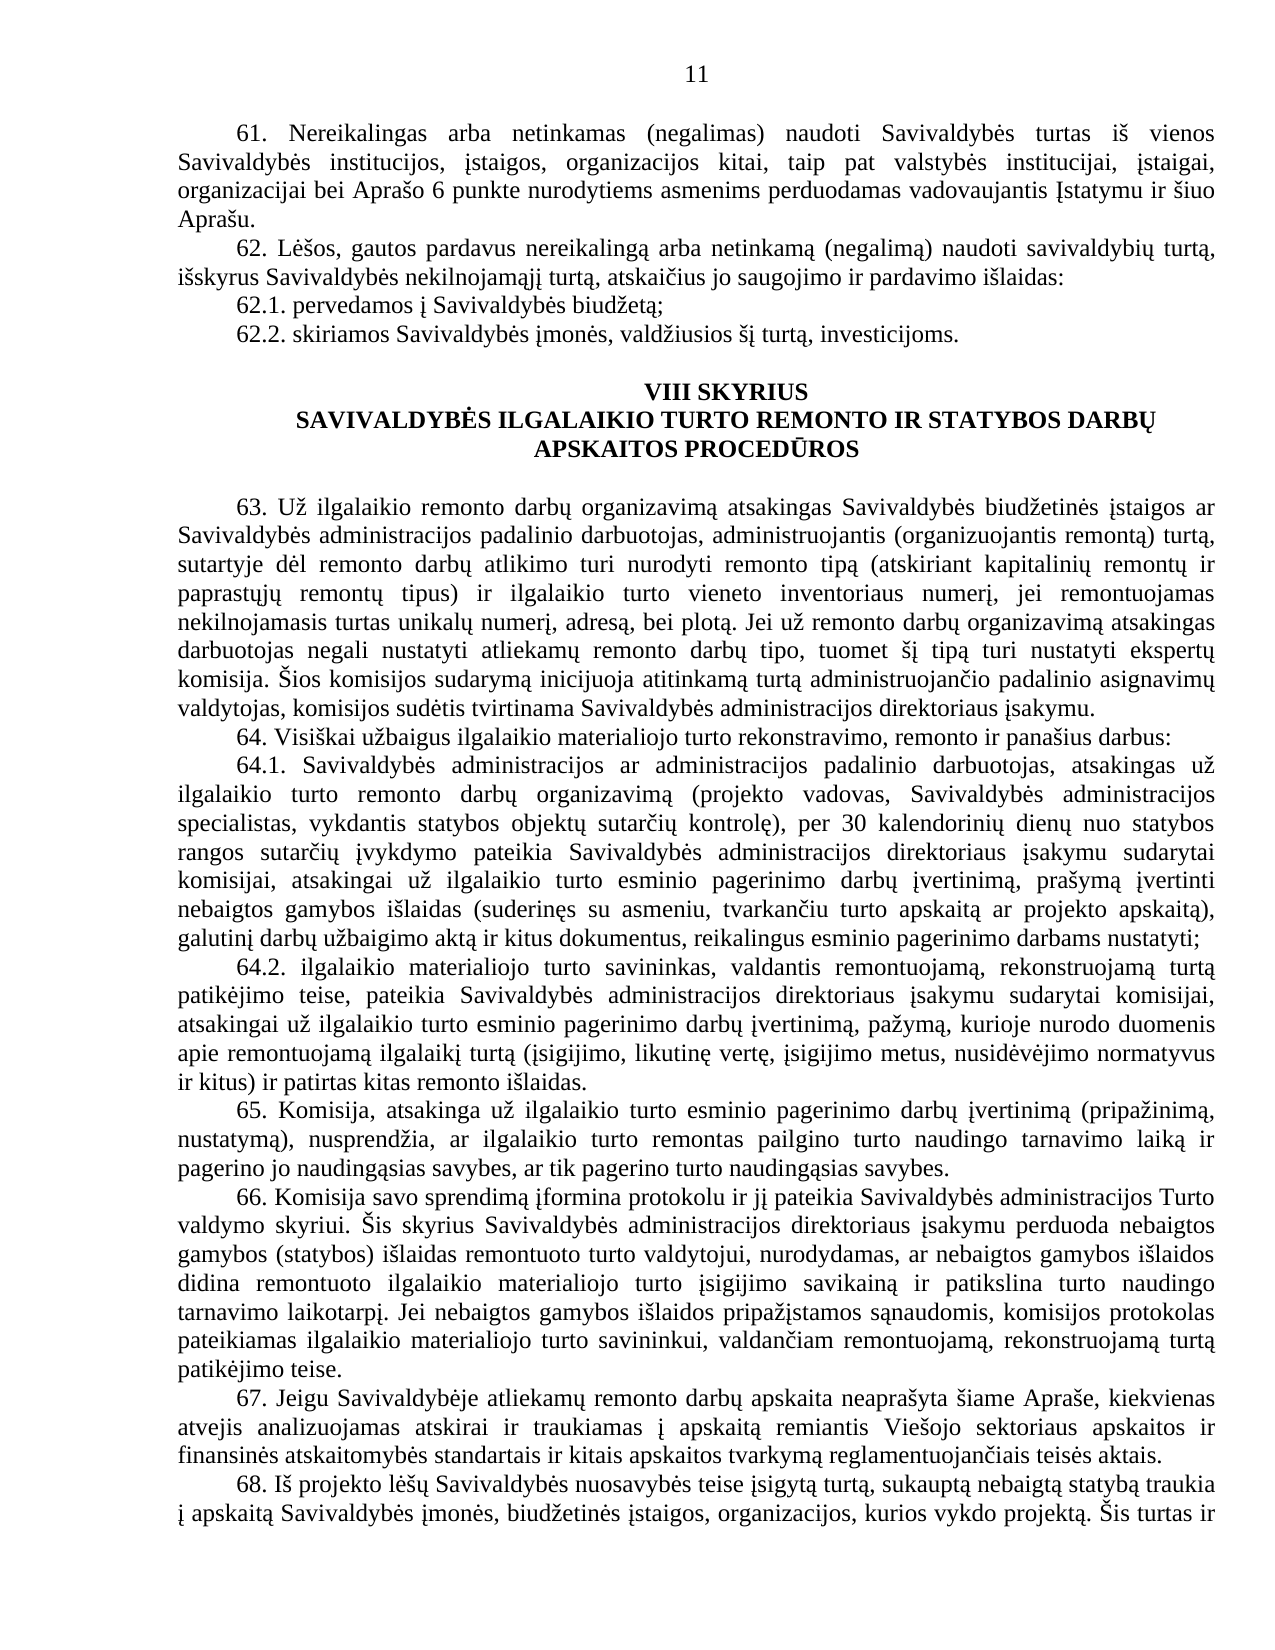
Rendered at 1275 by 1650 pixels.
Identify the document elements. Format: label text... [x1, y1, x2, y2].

text 64.2. ilgalaikio materialiojo turto savininkas, valdantis remontuojamą, rekonstruojamą turtą patikėjimo teise, pateikia Savivaldybės administracijos direktoriaus įsakymu sudarytai komisijai, atsakingai už ilgalaikio turto esminio pagerinimo darbų įvertinimą, pažymą, kurioje nurodo duomenis apie remontuojamą ilgalaikį turtą (įsigijimo, likutinę vertę, įsigijimo metus, nusidėvėjimo normatyvus ir kitus) ir patirtas kitas remonto išlaidas. [177, 952, 1216, 1096]
text 67. Jeigu Savivaldybėje atliekamų remonto darbų apskaita neaprašyta šiame Apraše, kiekvienas atvejis analizuojamas atskirai ir traukiamas į apskaitą remiantis Viešojo sektoriaus apskaitos ir finansinės atskaitomybės standartais ir kitais apskaitos tvarkymą reglamentuojančiais teisės aktais. [177, 1383, 1216, 1469]
text 64.1. Savivaldybės administracijos ar administracijos padalinio darbuotojas, atsakingas už ilgalaikio turto remonto darbų organizavimą (projekto vadovas, Savivaldybės administracijos specialistas, vykdantis statybos objektų sutarčių kontrolę), per 30 kalendorinių dienų nuo statybos rangos sutarčių įvykdymo pateikia Savivaldybės administracijos direktoriaus įsakymu sudarytai komisijai, atsakingai už ilgalaikio turto esminio pagerinimo darbų įvertinimą, prašymą įvertinti nebaigtos gamybos išlaidas (suderinęs su asmeniu, tvarkančiu turto apskaitą ar projekto apskaitą), galutinį darbų užbaigimo aktą ir kitus dokumentus, reikalingus esminio pagerinimo darbams nustatyti; [177, 751, 1216, 952]
text 62.1. pervedamos į Savivaldybės biudžetą; [177, 291, 1216, 319]
text 68. Iš projekto lėšų Savivaldybės nuosavybės teise įsigytą turtą, sukauptą nebaigtą statybą traukia į apskaitą Savivaldybės įmonės, biudžetinės įstaigos, organizacijos, kurios vykdo projektą. Šis turtas ir [177, 1469, 1216, 1527]
subtitle SAVIVALDYBĖS ILGALAIKIO TURTO REMONTO IR STATYBOS DARBŲ APSKAITOS PROCEDŪROS [177, 406, 1216, 463]
text 64. Visiškai užbaigus ilgalaikio materialiojo turto rekonstravimo, remonto ir panašius darbus: [177, 722, 1216, 751]
subtitle VIII SKYRIUS [177, 377, 1216, 406]
text 65. Komisija, atsakinga už ilgalaikio turto esminio pagerinimo darbų įvertinimą (pripažinimą, nustatymą), nusprendžia, ar ilgalaikio turto remontas pailgino turto naudingo tarnavimo laiką ir pagerino jo naudingąsias savybes, ar tik pagerino turto naudingąsias savybes. [177, 1096, 1216, 1182]
text 62.2. skiriamos Savivaldybės įmonės, valdžiusios šį turtą, investicijoms. [177, 319, 1216, 348]
text 61. Nereikalingas arba netinkamas (negalimas) naudoti Savivaldybės turtas iš vienos Savivaldybės institucijos, įstaigos, organizacijos kitai, taip pat valstybės institucijai, įstaigai, organizacijai bei Aprašo 6 punkte nurodytiems asmenims perduodamas vadovaujantis Įstatymu ir šiuo Aprašu. [177, 118, 1216, 233]
text 66. Komisija savo sprendimą įformina protokolu ir jį pateikia Savivaldybės administracijos Turto valdymo skyriui. Šis skyrius Savivaldybės administracijos direktoriaus įsakymu perduoda nebaigtos gamybos (statybos) išlaidas remontuoto turto valdytojui, nurodydamas, ar nebaigtos gamybos išlaidos didina remontuoto ilgalaikio materialiojo turto įsigijimo savikainą ir patikslina turto naudingo tarnavimo laikotarpį. Jei nebaigtos gamybos išlaidos pripažįstamos sąnaudomis, komisijos protokolas pateikiamas ilgalaikio materialiojo turto savininkui, valdančiam remontuojamą, rekonstruojamą turtą patikėjimo teise. [177, 1182, 1216, 1383]
text 62. Lėšos, gautos pardavus nereikalingą arba netinkamą (negalimą) naudoti savivaldybių turtą, išskyrus Savivaldybės nekilnojamąjį turtą, atskaičius jo saugojimo ir pardavimo išlaidas: [177, 233, 1216, 291]
text 63. Už ilgalaikio remonto darbų organizavimą atsakingas Savivaldybės biudžetinės įstaigos ar Savivaldybės administracijos padalinio darbuotojas, administruojantis (organizuojantis remontą) turtą, sutartyje dėl remonto darbų atlikimo turi nurodyti remonto tipą (atskiriant kapitalinių remontų ir paprastųjų remontų tipus) ir ilgalaikio turto vieneto inventoriaus numerį, jei remontuojamas nekilnojamasis turtas unikalų numerį, adresą, bei plotą. Jei už remonto darbų organizavimą atsakingas darbuotojas negali nustatyti atliekamų remonto darbų tipo, tuomet šį tipą turi nustatyti ekspertų komisija. Šios komisijos sudarymą inicijuoja atitinkamą turtą administruojančio padalinio asignavimų valdytojas, komisijos sudėtis tvirtinama Savivaldybės administracijos direktoriaus įsakymu. [177, 492, 1216, 722]
